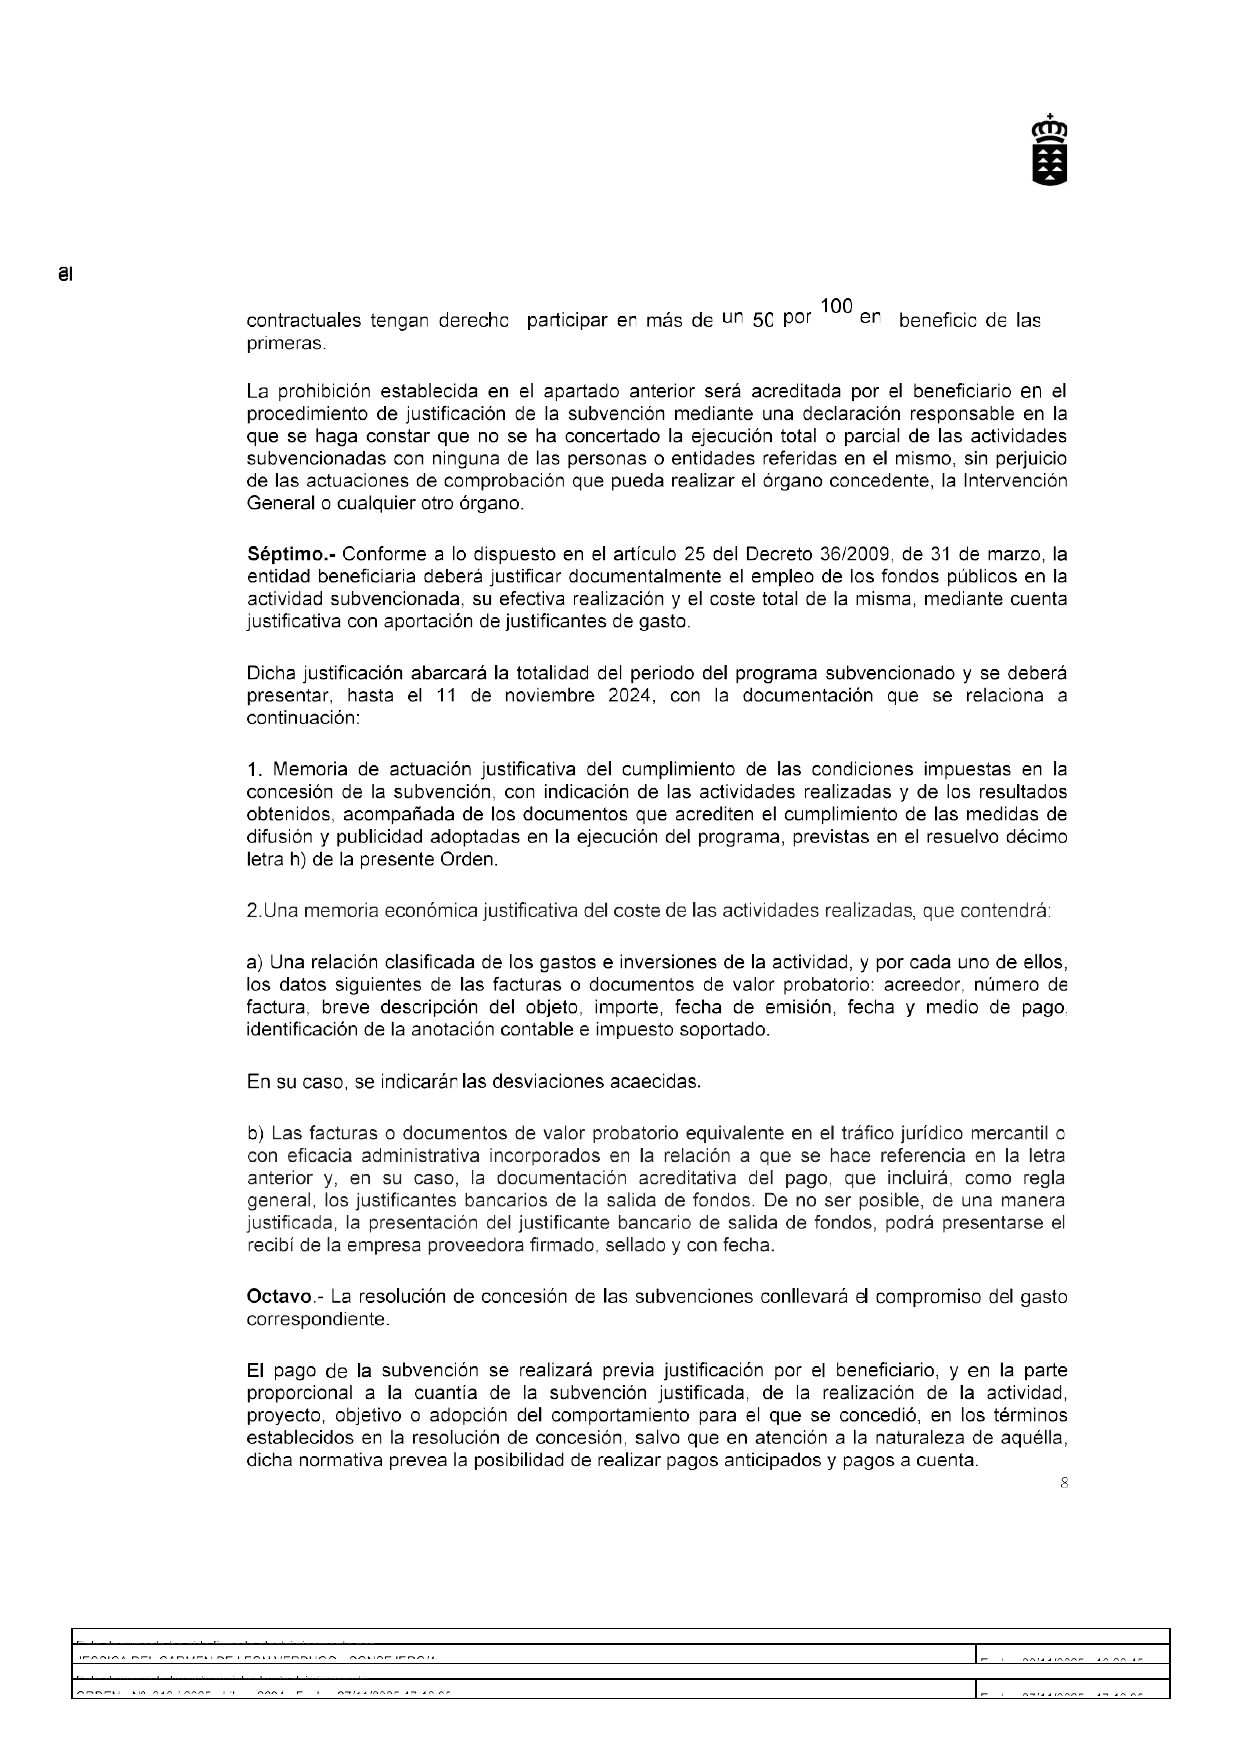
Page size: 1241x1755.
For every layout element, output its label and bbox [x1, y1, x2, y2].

table_cell [73, 1645, 975, 1662]
table_cell [73, 1664, 1169, 1678]
table_cell [977, 1680, 1169, 1697]
table_cell [977, 1645, 1169, 1662]
table_cell [73, 1680, 975, 1697]
table_header [73, 1629, 1169, 1643]
